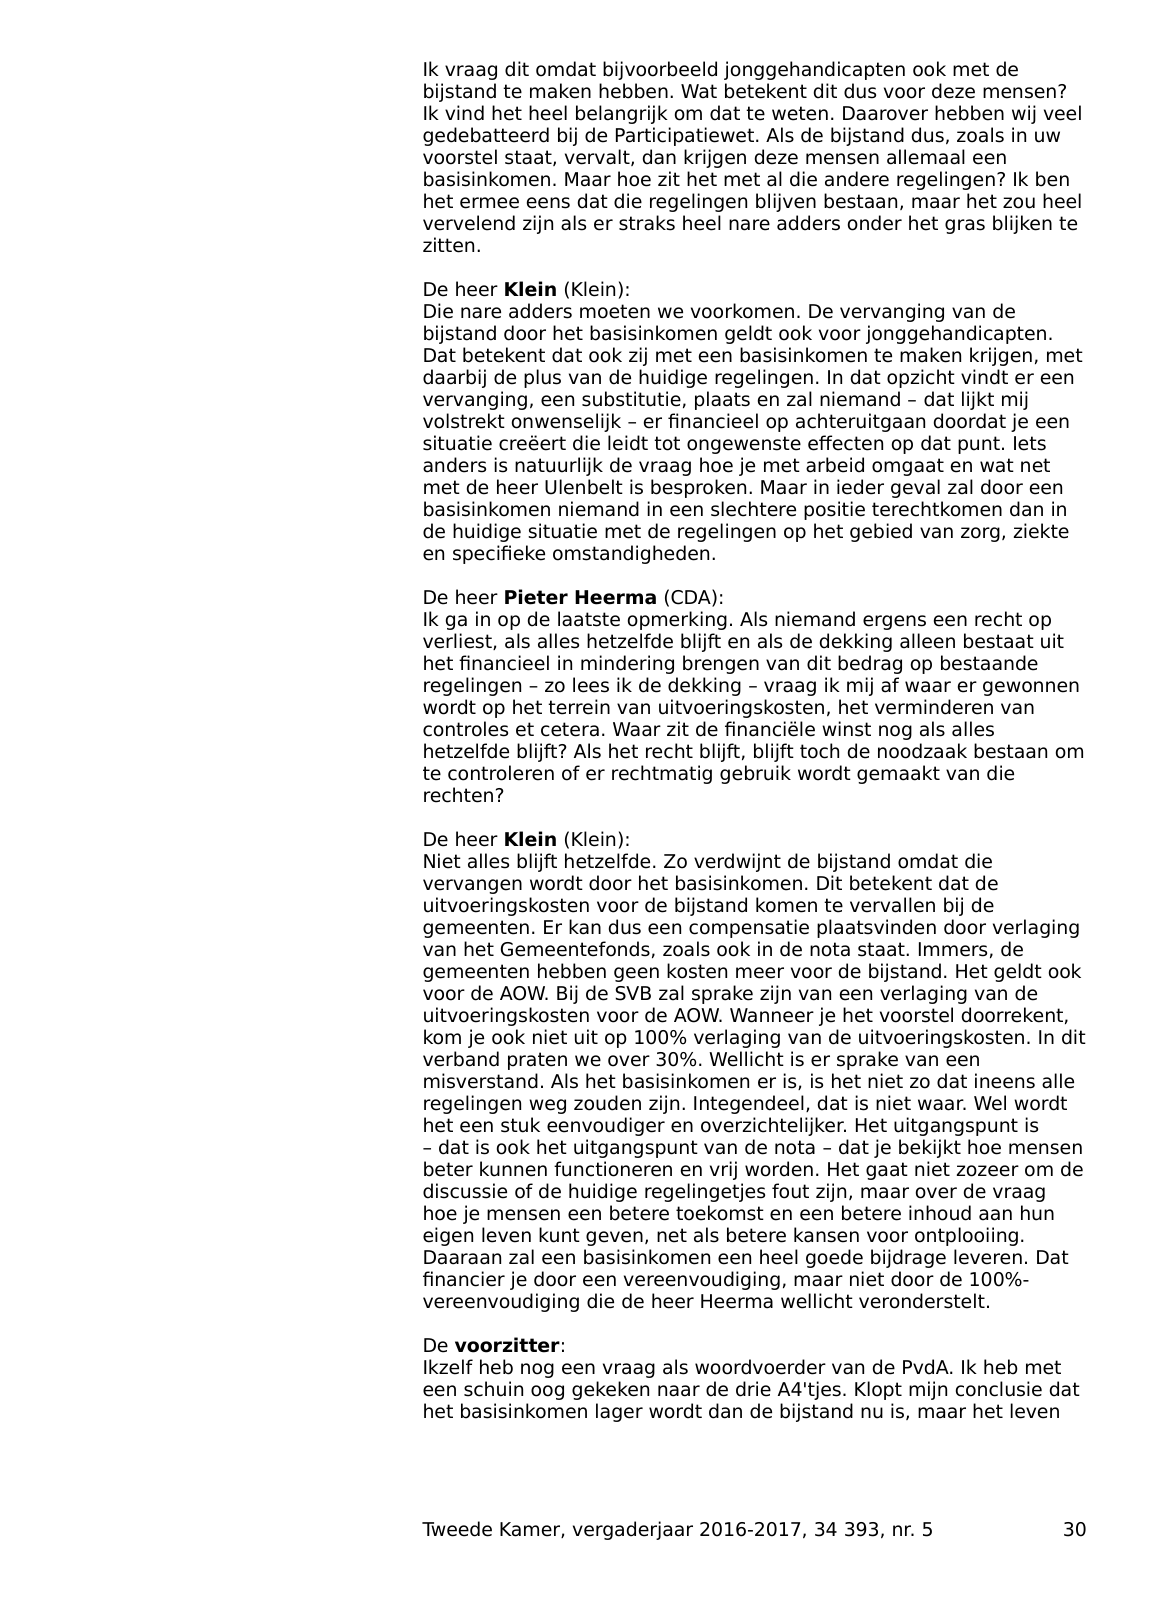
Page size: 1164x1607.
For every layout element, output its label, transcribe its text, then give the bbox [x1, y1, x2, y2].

text Ik ga in op de laatste opmerking. Als niemand ergens een recht op verliest, als alles hetzelfde blijft en als de dekking alleen bestaat uit het financieel in mindering brengen van dit bedrag op bestaande regelingen – zo lees ik de dekking – vraag ik mij af waar er gewonnen wordt op het terrein van uitvoeringskosten, het verminderen van controles et cetera. Waar zit de financiële winst nog als alles hetzelfde blijft? Als het recht blijft, blijft toch de noodzaak bestaan om te controleren of er rechtmatig gebruik wordt gemaakt van die rechten? [422, 609, 1087, 807]
text Ik vraag dit omdat bijvoorbeeld jonggehandicapten ook met de bijstand te maken hebben. Wat betekent dit dus voor deze mensen? Ik vind het heel belangrijk om dat te weten. Daarover hebben wij veel gedebatteerd bij de Participatiewet. Als de bijstand dus, zoals in uw voorstel staat, vervalt, dan krijgen deze mensen allemaal een basisinkomen. Maar hoe zit het met al die andere regelingen? Ik ben het ermee eens dat die regelingen blijven bestaan, maar het zou heel vervelend zijn als er straks heel nare adders onder het gras blijken te zitten. [422, 59, 1087, 257]
text De voorzitter: [422, 1335, 1087, 1357]
text De heer Klein (Klein): [422, 279, 1087, 301]
text Ikzelf heb nog een vraag als woordvoerder van de PvdA. Ik heb met een schuin oog gekeken naar de drie A4'tjes. Klopt mijn conclusie dat het basisinkomen lager wordt dan de bijstand nu is, maar het leven [422, 1357, 1087, 1423]
text Niet alles blijft hetzelfde. Zo verdwijnt de bijstand omdat die vervangen wordt door het basisinkomen. Dit betekent dat de uitvoeringskosten voor de bijstand komen te vervallen bij de gemeenten. Er kan dus een compensatie plaatsvinden door verlaging van het Gemeentefonds, zoals ook in de nota staat. Immers, de gemeenten hebben geen kosten meer voor de bijstand. Het geldt ook voor de AOW. Bij de SVB zal sprake zijn van een verlaging van de uitvoeringskosten voor de AOW. Wanneer je het voorstel doorrekent, kom je ook niet uit op 100% verlaging van de uitvoeringskosten. In dit verband praten we over 30%. Wellicht is er sprake van een misverstand. Als het basisinkomen er is, is het niet zo dat ineens alle regelingen weg zouden zijn. Integendeel, dat is niet waar. Wel wordt het een stuk eenvoudiger en overzichtelijker. Het uitgangspunt is – dat is ook het uitgangspunt van de nota – dat je bekijkt hoe mensen beter kunnen functioneren en vrij worden. Het gaat niet zozeer om de discussie of de huidige regelingetjes fout zijn, maar over de vraag hoe je mensen een betere toekomst en een betere inhoud aan hun eigen leven kunt geven, net als betere kansen voor ontplooiing. Daaraan zal een basisinkomen een heel goede bijdrage leveren. Dat financier je door een vereenvoudiging, maar niet door de 100%-vereenvoudiging die de heer Heerma wellicht veronderstelt. [422, 851, 1087, 1312]
text De heer Pieter Heerma (CDA): [422, 587, 1087, 609]
text De heer Klein (Klein): [422, 829, 1087, 851]
text Die nare adders moeten we voorkomen. De vervanging van de bijstand door het basisinkomen geldt ook voor jonggehandicapten. Dat betekent dat ook zij met een basisinkomen te maken krijgen, met daarbij de plus van de huidige regelingen. In dat opzicht vindt er een vervanging, een substitutie, plaats en zal niemand – dat lijkt mij volstrekt onwenselijk – er financieel op achteruitgaan doordat je een situatie creëert die leidt tot ongewenste effecten op dat punt. Iets anders is natuurlijk de vraag hoe je met arbeid omgaat en wat net met de heer Ulenbelt is besproken. Maar in ieder geval zal door een basisinkomen niemand in een slechtere positie terechtkomen dan in de huidige situatie met de regelingen op het gebied van zorg, ziekte en specifieke omstandigheden. [422, 301, 1087, 565]
